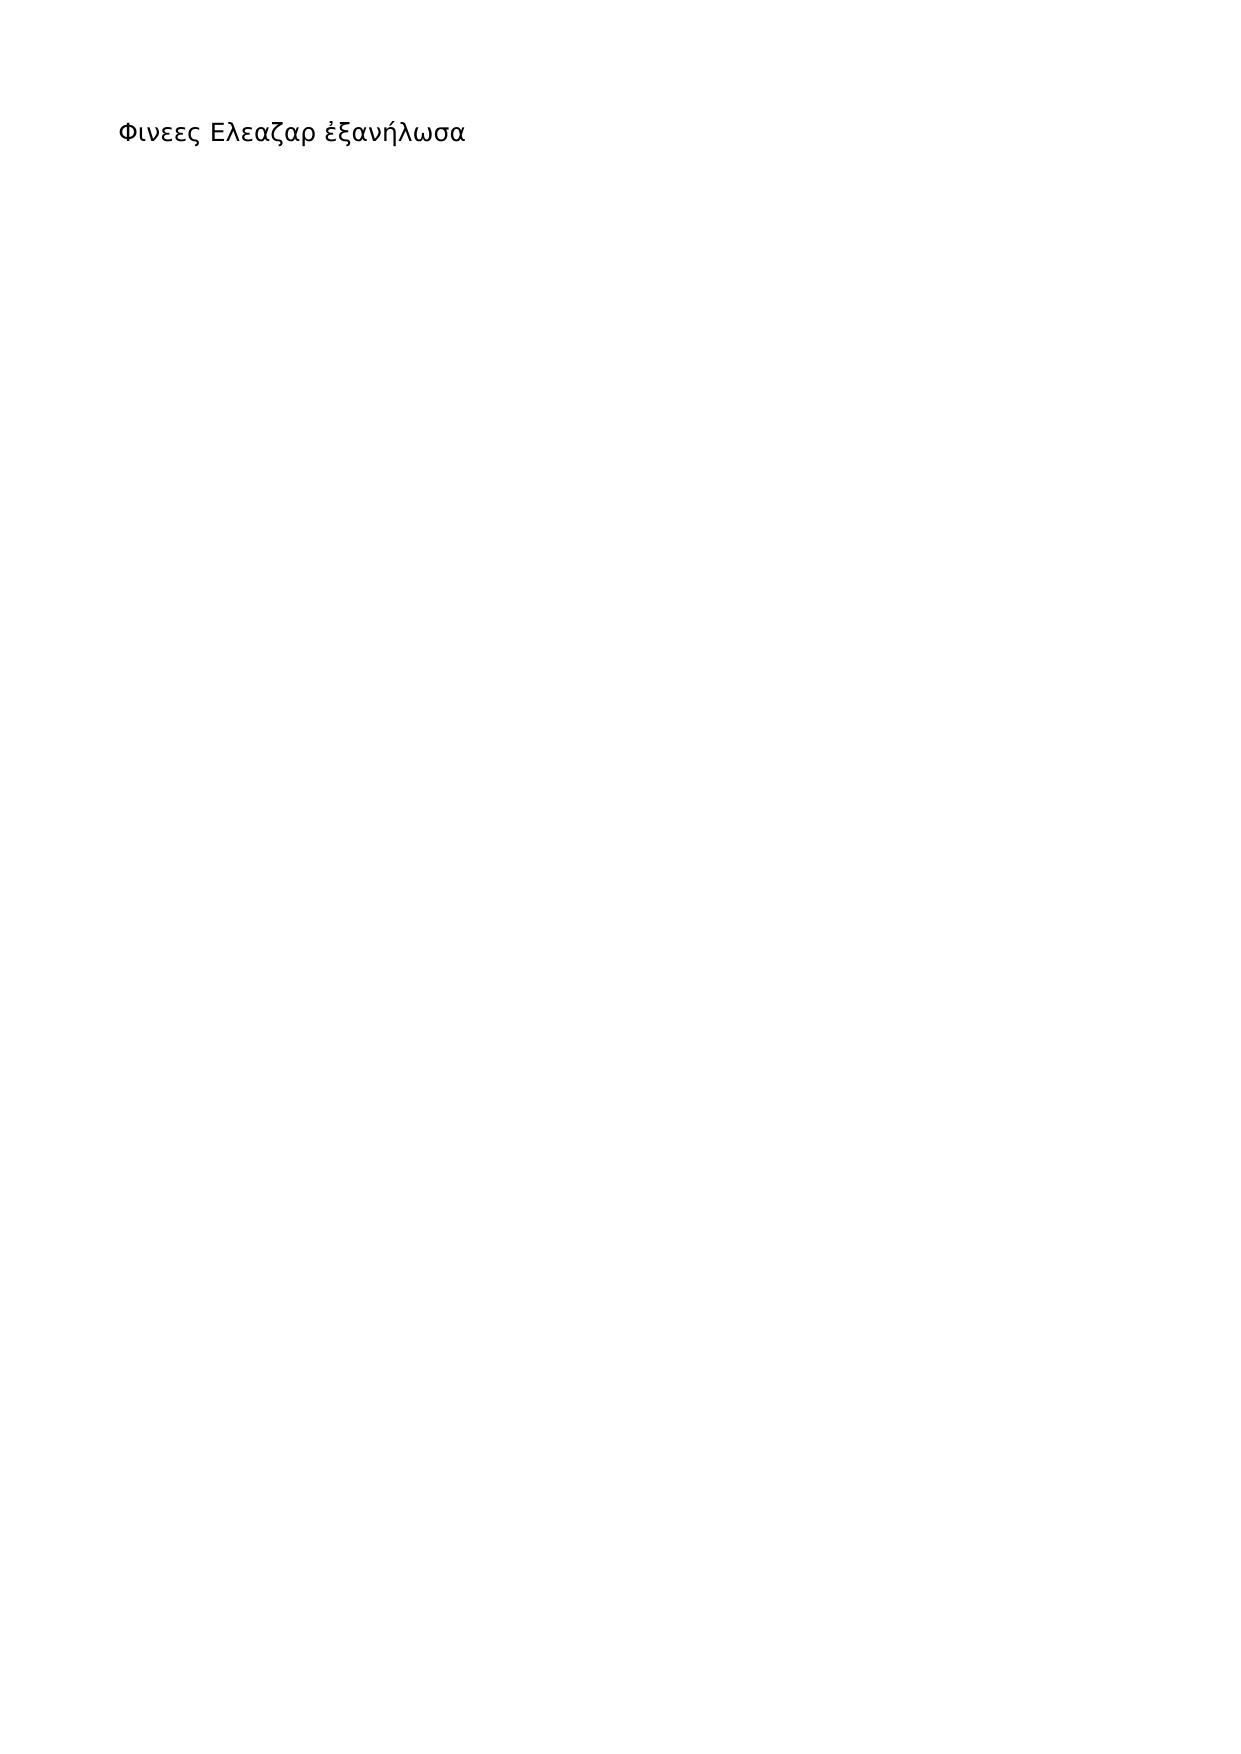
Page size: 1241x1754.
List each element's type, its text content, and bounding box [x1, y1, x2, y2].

text Φινεες Ελεαζαρ ἐξανήλωσα [118, 118, 1122, 147]
